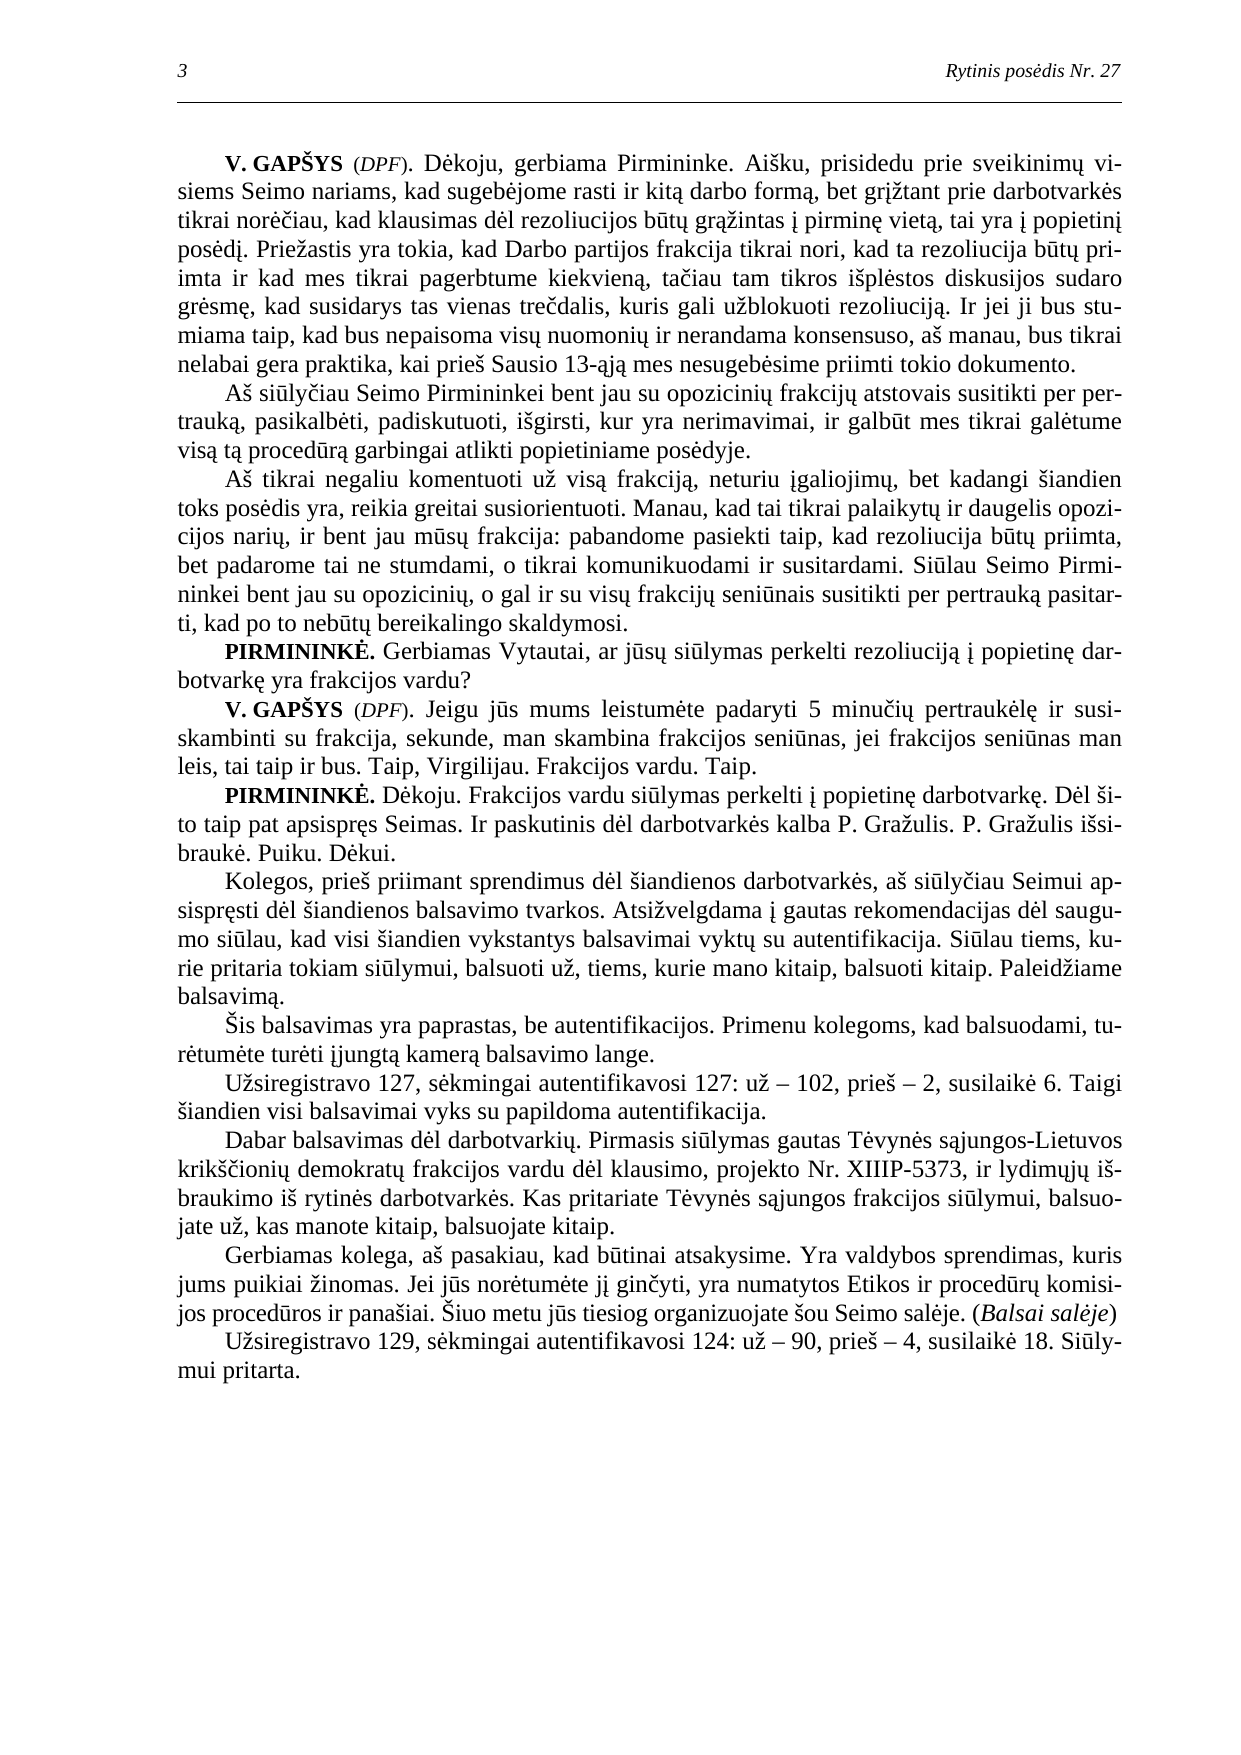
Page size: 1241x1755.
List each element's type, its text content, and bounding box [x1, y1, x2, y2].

text PIRMININKĖ. Ger­bia­mas Vy­tau­tai, ar jū­sų siū­ly­mas per­kel­ti re­zo­liu­ci­ją į po­pie­ti­nę dar­bo­tvarkę yra frak­ci­jos var­du? [177, 636, 1122, 694]
text Aš siū­ly­čiau Sei­mo Pir­mi­nin­kei bent jau su opo­zi­ci­nių frak­ci­jų at­sto­vais su­si­tik­ti per per­trau­ką, pa­si­kal­bė­ti, pa­dis­ku­tuo­ti, iš­girs­ti, kur yra ne­ri­ma­vi­mai, ir gal­būt mes tik­rai ga­lė­tu­me vi­są tą pro­ce­dū­rą gar­bin­gai at­lik­ti po­pie­ti­nia­me po­sė­dy­je. [177, 378, 1122, 464]
text Ger­bia­mas ko­le­ga, aš pa­sa­kiau, kad bū­ti­nai at­sa­ky­si­me. Yra val­dy­bos spren­di­mas, ku­ris jums pui­kiai ži­no­mas. Jei jūs no­rė­tu­mė­te jį gin­čy­ti, yra nu­ma­ty­tos Eti­kos ir pro­ce­dū­rų ko­mi­si­jos pro­ce­dū­ros ir pa­na­šiai. Šiuo me­tu jūs tie­siog or­ga­ni­zuo­ja­te šou Sei­mo sa­lė­je. (Bal­sai sa­lė­je) [177, 1240, 1122, 1326]
text Ko­le­gos, prieš pri­imant spren­di­mus dėl šian­die­nos dar­bo­tvarkės, aš siū­ly­čiau Sei­mui ap­si­spręs­ti dėl šian­die­nos bal­sa­vi­mo tvar­kos. At­si­žvelg­da­ma į gau­tas re­ko­men­da­ci­jas dėl sau­gu­mo siū­lau, kad vi­si šian­dien vyks­tan­tys bal­sa­vi­mai vyk­tų su au­ten­ti­fi­ka­ci­ja. Siū­lau tiems, ku­rie pri­ta­ria to­kiam siū­ly­mui, bal­suo­ti už, tiems, ku­rie ma­no ki­taip, bal­suo­ti ki­taip. Pa­lei­džia­me bal­sa­vi­mą. [177, 866, 1122, 1010]
text Aš tik­rai ne­ga­liu ko­men­tuo­ti už vi­są frak­ci­ją, ne­tu­riu įga­lio­ji­mų, bet ka­dan­gi šian­dien toks po­sė­dis yra, rei­kia grei­tai su­sio­rien­tuo­ti. Ma­nau, kad tai tik­rai pa­lai­ky­tų ir dau­ge­lis opo­zi­ci­jos na­rių, ir bent jau mū­sų frak­ci­ja: pa­ban­do­me pa­siek­ti taip, kad re­zo­liu­ci­ja bū­tų pri­im­ta, bet pa­da­ro­me tai ne stum­da­mi, o tik­rai ko­mu­ni­kuo­da­mi ir su­si­tar­da­mi. Siū­lau Sei­mo Pir­mi­nin­kei bent jau su opo­zi­ci­nių, o gal ir su vi­sų frak­ci­jų se­niū­nais su­si­tik­ti per per­trau­ką pa­si­tar­ti, kad po to ne­bū­tų be­rei­ka­lin­go skal­dy­mo­si. [177, 464, 1122, 636]
text Už­si­re­gist­ra­vo 127, sėk­min­gai au­ten­ti­fi­ka­vo­si 127: už – 102, prieš – 2, su­si­lai­kė 6. Tai­gi šian­dien vi­si bal­sa­vi­mai vyks su pa­pil­do­ma au­ten­ti­fi­ka­ci­ja. [177, 1068, 1122, 1125]
text V. GAPŠYS (DPF). Dė­ko­ju, ger­bia­ma Pir­mi­nin­ke. Aiš­ku, pri­si­de­du prie svei­ki­ni­mų vi­siems Sei­mo na­riams, kad su­ge­bė­jo­me ras­ti ir ki­tą dar­bo for­mą, bet grįž­tant prie dar­bo­tvarkės tik­rai no­rė­čiau, kad klau­si­mas dėl re­zo­liu­ci­jos bū­tų grą­žin­tas į pir­mi­nę vie­tą, tai yra į po­pie­ti­nį po­sė­dį. Prie­žas­tis yra to­kia, kad Dar­bo par­ti­jos frak­ci­ja tik­rai no­ri, kad ta re­zo­liu­ci­ja bū­tų pri­im­ta ir kad mes tik­rai pa­gerb­tu­me kiek­vie­ną, ta­čiau tam tik­ros iš­plės­tos dis­ku­si­jos su­da­ro grės­mę, kad su­si­da­rys tas vie­nas treč­da­lis, ku­ris ga­li už­blo­kuo­ti re­zo­liu­ci­ją. Ir jei ji bus stu­mia­ma taip, kad bus ne­pai­so­ma vi­sų nuo­mo­nių ir ne­ran­da­ma kon­sen­su­so, aš ma­nau, bus tik­rai ne­la­bai ge­ra prak­ti­ka, kai prieš Sau­sio 13-ąją mes ne­su­ge­bė­si­me pri­im­ti to­kio do­ku­men­to. [177, 148, 1122, 378]
text PIRMININKĖ. Dė­ko­ju. Frak­ci­jos var­du siū­ly­mas per­kel­ti į po­pie­ti­nę dar­bo­tvarkę. Dėl ši­to taip pat ap­si­spręs Sei­mas. Ir pas­ku­ti­nis dėl dar­bo­tvarkės kal­ba P. Gra­žu­lis. P. Gra­žu­lis iš­si­brau­kė. Pui­ku. Dė­kui. [177, 780, 1122, 866]
text Da­bar bal­sa­vi­mas dėl dar­bo­tvarkių. Pir­ma­sis siū­ly­mas gau­tas Tė­vy­nės są­jun­gos-Lie­tu­vos krikš­čio­nių de­mok­ra­tų frak­ci­jos var­du dėl klau­si­mo, pro­jek­to Nr. XIIIP-5373, ir ly­di­mų­jų iš­brau­ki­mo iš ry­ti­nės dar­bo­tvarkės. Kas pri­ta­ria­te Tė­vy­nės są­jun­gos frak­ci­jos siū­ly­mui, bal­suo­ja­te už, kas ma­no­te ki­taip, bal­suo­ja­te ki­taip. [177, 1125, 1122, 1240]
text Už­si­re­gist­ra­vo 129, sėk­min­gai au­ten­ti­fi­ka­vo­si 124: už – 90, prieš – 4, su­si­lai­kė 18. Siū­ly­mui pri­tar­ta. [177, 1326, 1122, 1384]
text Šis bal­sa­vi­mas yra pa­pras­tas, be au­ten­ti­fi­ka­ci­jos. Pri­me­nu ko­le­goms, kad bal­suodami, tu­rė­tu­mė­te tu­rė­ti įjung­tą ka­me­rą bal­sa­vi­mo lan­ge. [177, 1010, 1122, 1068]
text V. GAPŠYS (DPF). Jei­gu jūs mums leis­tu­mė­te pa­da­ry­ti 5 mi­nu­čių per­trau­kė­lę ir su­si­skam­bin­ti su frak­ci­ja, se­kun­de, man skam­bi­na frak­ci­jos se­niū­nas, jei frak­ci­jos se­niū­nas man leis, tai taip ir bus. Taip, Vir­gi­li­jau. Frak­ci­jos var­du. Taip. [177, 694, 1122, 780]
